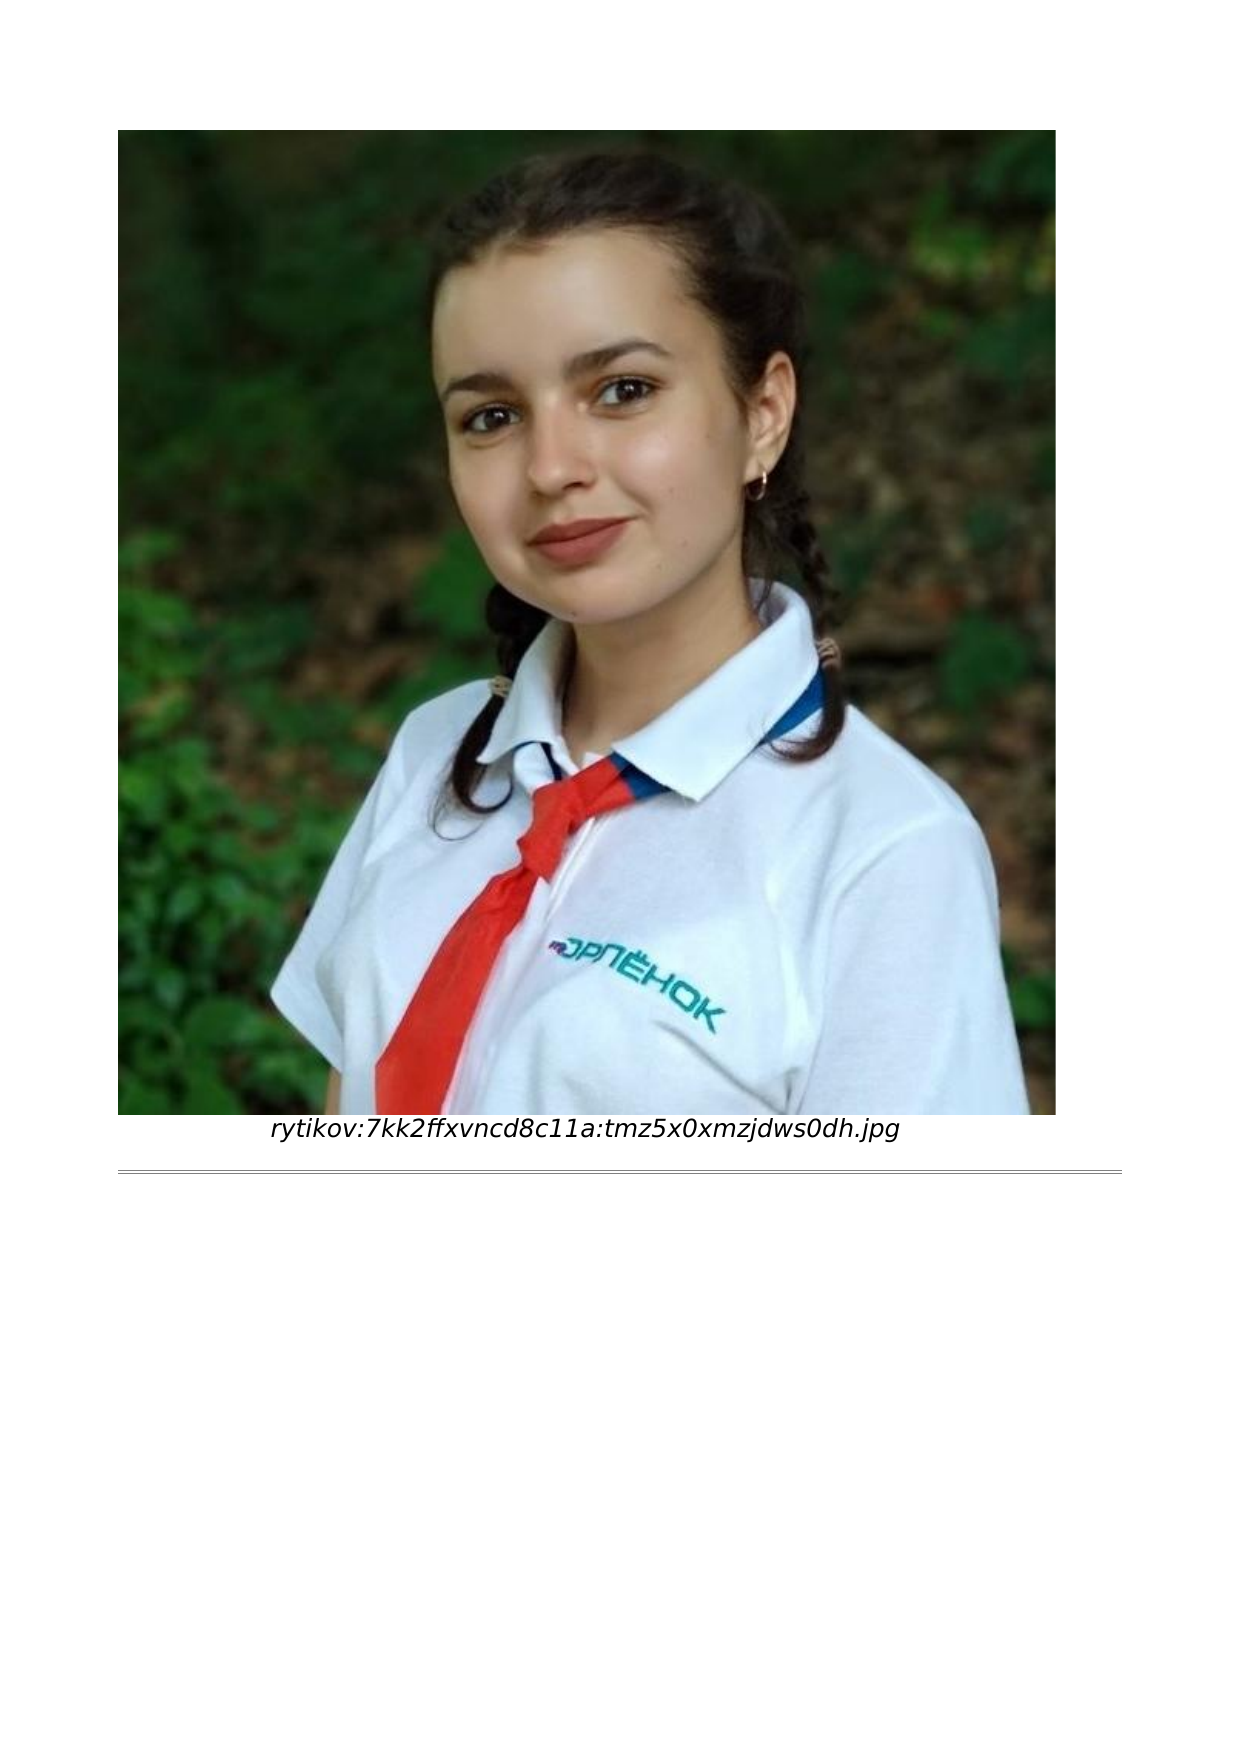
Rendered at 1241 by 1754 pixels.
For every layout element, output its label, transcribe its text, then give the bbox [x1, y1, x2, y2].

picture [118, 130, 1056, 1115]
text rytikov:7kk2ffxvncd8c11a:tmz5x0xmzjdws0dh.jpg [118, 1115, 1056, 1143]
